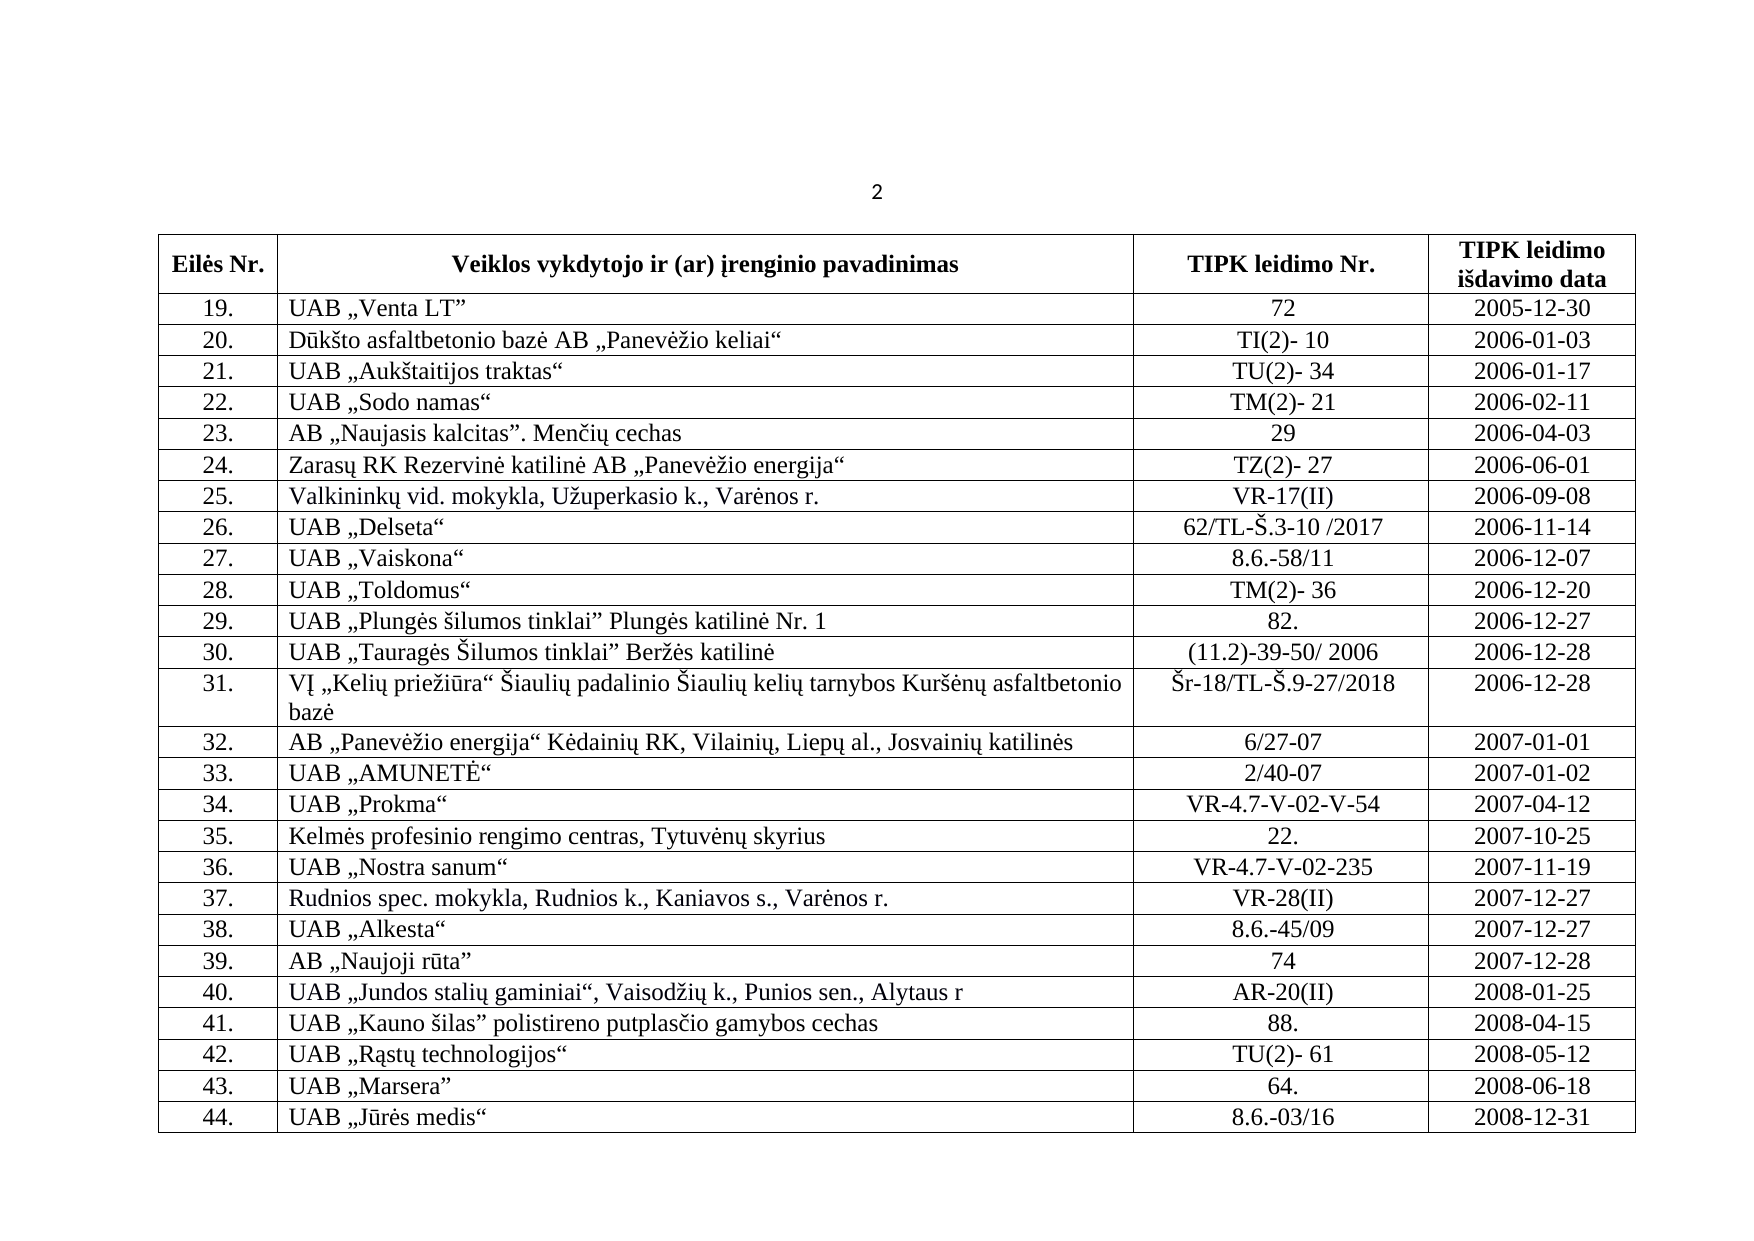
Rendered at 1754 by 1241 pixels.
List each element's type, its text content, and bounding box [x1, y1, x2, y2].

table_cell (11.2)-39-50/ 2006 [1134, 637, 1428, 667]
table_cell 2007-12-27 [1429, 915, 1635, 945]
table_cell VR-4.7-V-02-V-54 [1134, 790, 1428, 820]
table_cell 2008-04-15 [1429, 1008, 1635, 1038]
table_cell 2008-01-25 [1429, 977, 1635, 1007]
table_cell 19. [159, 294, 277, 324]
table_cell TM(2)- 36 [1134, 575, 1428, 605]
table_cell Rudnios spec. mokykla, Rudnios k., Kaniavos s., Varėnos r. [278, 883, 1133, 913]
table_cell 2006-02-11 [1429, 387, 1635, 417]
table_header Eilės Nr. [159, 235, 277, 292]
table_cell AB „Naujasis kalcitas”. Menčių cechas [278, 419, 1133, 449]
table_cell Zarasų RK Rezervinė katilinė AB „Panevėžio energija“ [278, 450, 1133, 480]
table_cell UAB „Toldomus“ [278, 575, 1133, 605]
table_cell UAB „Venta LT” [278, 294, 1133, 324]
table_cell 34. [159, 790, 277, 820]
table_cell 2008-05-12 [1429, 1040, 1635, 1070]
table_header TIPK leidimo Nr. [1134, 235, 1428, 292]
table_cell 44. [159, 1102, 277, 1132]
table_cell 23. [159, 419, 277, 449]
table_cell UAB „Alkesta“ [278, 915, 1133, 945]
table_cell VĮ „Kelių priežiūra“ Šiaulių padalinio Šiaulių kelių tarnybos Kuršėnų asfaltbetonio bazė [278, 669, 1133, 726]
table_cell 2006-12-28 [1429, 669, 1635, 726]
table_cell 2007-01-01 [1429, 727, 1635, 757]
table_cell 41. [159, 1008, 277, 1038]
table_cell UAB „Delseta“ [278, 512, 1133, 542]
table_cell Dūkšto asfaltbetonio bazė AB „Panevėžio keliai“ [278, 325, 1133, 355]
table_cell 35. [159, 821, 277, 851]
table_cell UAB „Plungės šilumos tinklai” Plungės katilinė Nr. 1 [278, 606, 1133, 636]
table_cell 2006-09-08 [1429, 481, 1635, 511]
table_cell 2007-01-02 [1429, 758, 1635, 788]
table_cell 37. [159, 883, 277, 913]
table_cell 28. [159, 575, 277, 605]
table_cell 43. [159, 1071, 277, 1101]
table_cell 24. [159, 450, 277, 480]
table_cell 2008-12-31 [1429, 1102, 1635, 1132]
table_cell 72 [1134, 294, 1428, 324]
table_cell AB „Panevėžio energija“ Kėdainių RK, Vilainių, Liepų al., Josvainių katilinės [278, 727, 1133, 757]
table_cell 29 [1134, 419, 1428, 449]
table_cell 2006-01-17 [1429, 356, 1635, 386]
table_cell UAB „Nostra sanum“ [278, 852, 1133, 882]
table_cell 30. [159, 637, 277, 667]
table_cell 2006-11-14 [1429, 512, 1635, 542]
table_cell TU(2)- 61 [1134, 1040, 1428, 1070]
table_cell UAB „Aukštaitijos traktas“ [278, 356, 1133, 386]
table_cell 2007-12-28 [1429, 946, 1635, 976]
table_cell 2007-10-25 [1429, 821, 1635, 851]
table_cell 2006-12-20 [1429, 575, 1635, 605]
table_cell 8.6.-45/09 [1134, 915, 1428, 945]
table_cell VR-4.7-V-02-235 [1134, 852, 1428, 882]
table_cell 2007-11-19 [1429, 852, 1635, 882]
table_cell UAB „Vaiskona“ [278, 544, 1133, 574]
table_cell 88. [1134, 1008, 1428, 1038]
table_cell 40. [159, 977, 277, 1007]
table_cell 22. [1134, 821, 1428, 851]
table_cell 2006-12-27 [1429, 606, 1635, 636]
table_cell Valkininkų vid. mokykla, Užuperkasio k., Varėnos r. [278, 481, 1133, 511]
table_cell 2007-04-12 [1429, 790, 1635, 820]
table_cell 64. [1134, 1071, 1428, 1101]
table_cell 2007-12-27 [1429, 883, 1635, 913]
table_cell 27. [159, 544, 277, 574]
table_cell 42. [159, 1040, 277, 1070]
table_cell 36. [159, 852, 277, 882]
table_cell 2006-12-07 [1429, 544, 1635, 574]
table_cell 8.6.-58/11 [1134, 544, 1428, 574]
table_cell 32. [159, 727, 277, 757]
table_cell 38. [159, 915, 277, 945]
table_cell 21. [159, 356, 277, 386]
table_cell 6/27-07 [1134, 727, 1428, 757]
table_cell 31. [159, 669, 277, 726]
table_cell 26. [159, 512, 277, 542]
table_cell UAB „Prokma“ [278, 790, 1133, 820]
table_cell TI(2)- 10 [1134, 325, 1428, 355]
table_cell 33. [159, 758, 277, 788]
table_cell 82. [1134, 606, 1428, 636]
table_cell UAB „Jūrės medis“ [278, 1102, 1133, 1132]
table_cell Kelmės profesinio rengimo centras, Tytuvėnų skyrius [278, 821, 1133, 851]
table_cell 2005-12-30 [1429, 294, 1635, 324]
table_cell VR-28(II) [1134, 883, 1428, 913]
table_cell 39. [159, 946, 277, 976]
table_cell 29. [159, 606, 277, 636]
table_cell UAB „AMUNETĖ“ [278, 758, 1133, 788]
table_cell 20. [159, 325, 277, 355]
table_header Veiklos vykdytojo ir (ar) įrenginio pavadinimas [278, 235, 1133, 292]
table_cell 2/40-07 [1134, 758, 1428, 788]
table_cell UAB „Marsera” [278, 1071, 1133, 1101]
table_cell UAB „Kauno šilas” polistireno putplasčio gamybos cechas [278, 1008, 1133, 1038]
table_cell AB „Naujoji rūta” [278, 946, 1133, 976]
table_cell 2006-12-28 [1429, 637, 1635, 667]
table_cell 25. [159, 481, 277, 511]
table_cell VR-17(II) [1134, 481, 1428, 511]
table_cell TM(2)- 21 [1134, 387, 1428, 417]
table_cell UAB „Tauragės Šilumos tinklai” Beržės katilinė [278, 637, 1133, 667]
table_cell 62/TL-Š.3-10 /2017 [1134, 512, 1428, 542]
table_cell AR-20(II) [1134, 977, 1428, 1007]
table_header TIPK leidimo išdavimo data [1429, 235, 1635, 292]
table_cell 2006-04-03 [1429, 419, 1635, 449]
table_cell TZ(2)- 27 [1134, 450, 1428, 480]
table_cell 22. [159, 387, 277, 417]
table_cell 8.6.-03/16 [1134, 1102, 1428, 1132]
table_cell UAB „Sodo namas“ [278, 387, 1133, 417]
table_cell 2006-06-01 [1429, 450, 1635, 480]
table_cell UAB „Rąstų technologijos“ [278, 1040, 1133, 1070]
table_cell UAB „Jundos stalių gaminiai“, Vaisodžių k., Punios sen., Alytaus r [278, 977, 1133, 1007]
table_cell 74 [1134, 946, 1428, 976]
table_cell TU(2)- 34 [1134, 356, 1428, 386]
table_cell Šr-18/TL-Š.9-27/2018 [1134, 669, 1428, 726]
table_cell 2008-06-18 [1429, 1071, 1635, 1101]
table_cell 2006-01-03 [1429, 325, 1635, 355]
